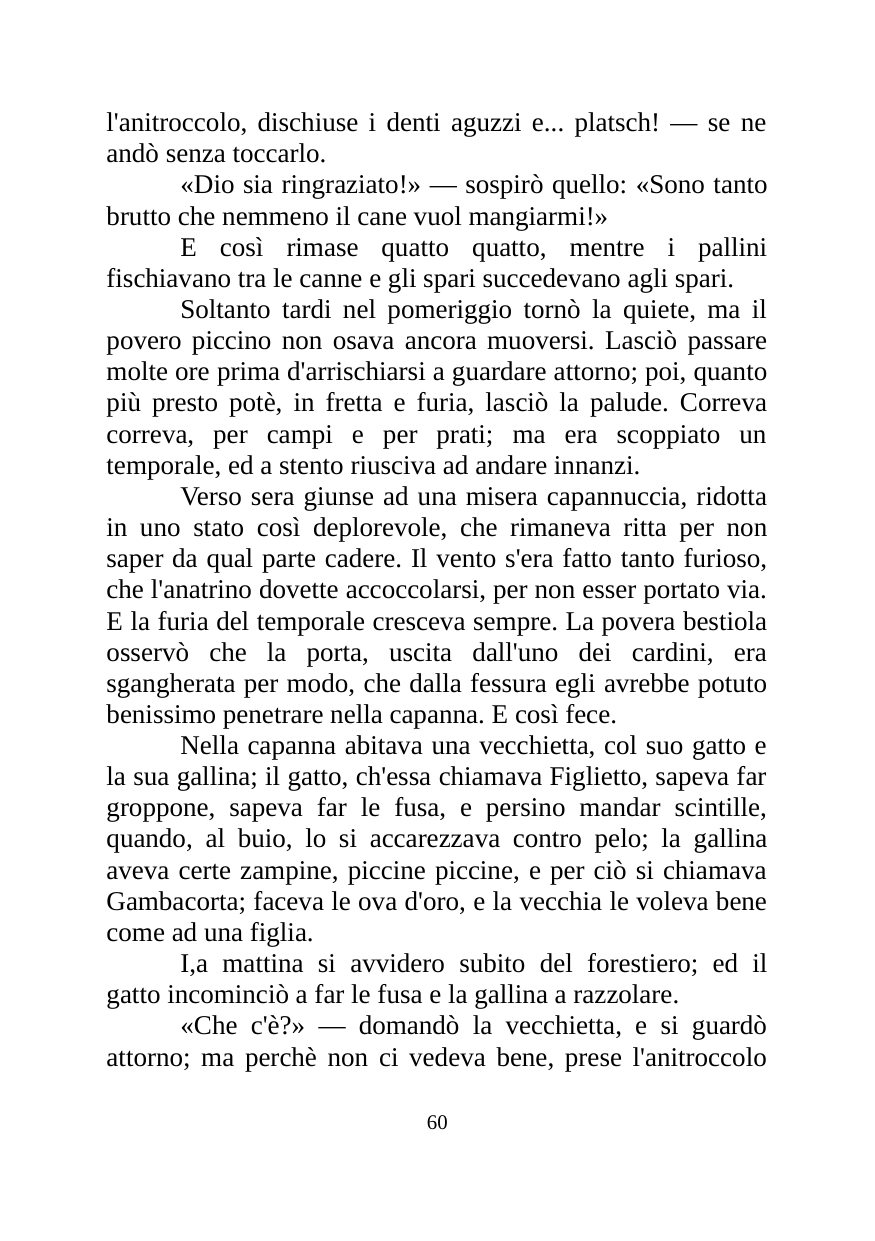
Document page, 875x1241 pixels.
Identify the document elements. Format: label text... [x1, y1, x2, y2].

text E così rimase quatto quatto, mentre i pallini fischiavano tra le canne e gli spari succedevano agli spari. [106, 231, 768, 293]
text Verso sera giunse ad una misera capannuccia, ridotta in uno stato così deplorevole, che rimaneva ritta per non saper da qual parte cadere. Il vento s'era fatto tanto furioso, che l'anatrino dovette accoccolarsi, per non esser portato via. E la furia del temporale cresceva sempre. La povera bestiola osservò che la porta, uscita dall'uno dei cardini, era sgangherata per modo, che dalla fessura egli avrebbe potuto benissimo penetrare nella capanna. E così fece. [106, 480, 768, 729]
text Nella capanna abitava una vecchietta, col suo gatto e la sua gallina; il gatto, ch'essa chiamava Figlietto, sapeva far groppone, sapeva far le fusa, e persino mandar scintille, quando, al buio, lo si accarezzava contro pelo; la gallina aveva certe zampine, piccine piccine, e per ciò si chiamava Gambacorta; faceva le ova d'oro, e la vecchia le voleva bene come ad una figlia. [106, 729, 768, 947]
text «Dio sia ringraziato!» — sospirò quello: «Sono tanto brutto che nemmeno il cane vuol mangiarmi!» [106, 168, 768, 231]
text «Che c'è?» — domandò la vecchietta, e si guardò attorno; ma perchè non ci vedeva bene, prese l'anitroccolo [106, 1009, 768, 1072]
text l'anitroccolo, dischiuse i denti aguzzi e... platsch! — se ne andò senza toccarlo. [106, 106, 768, 168]
text I,a mattina si avvidero subito del forestiero; ed il gatto incominciò a far le fusa e la gallina a razzolare. [106, 947, 768, 1009]
text Soltanto tardi nel pomeriggio tornò la quiete, ma il povero piccino non osava ancora muoversi. Lasciò passare molte ore prima d'arrischiarsi a guardare attorno; poi, quanto più presto potè, in fretta e furia, lasciò la palude. Correva correva, per campi e per prati; ma era scoppiato un temporale, ed a stento riusciva ad andare innanzi. [106, 293, 768, 480]
